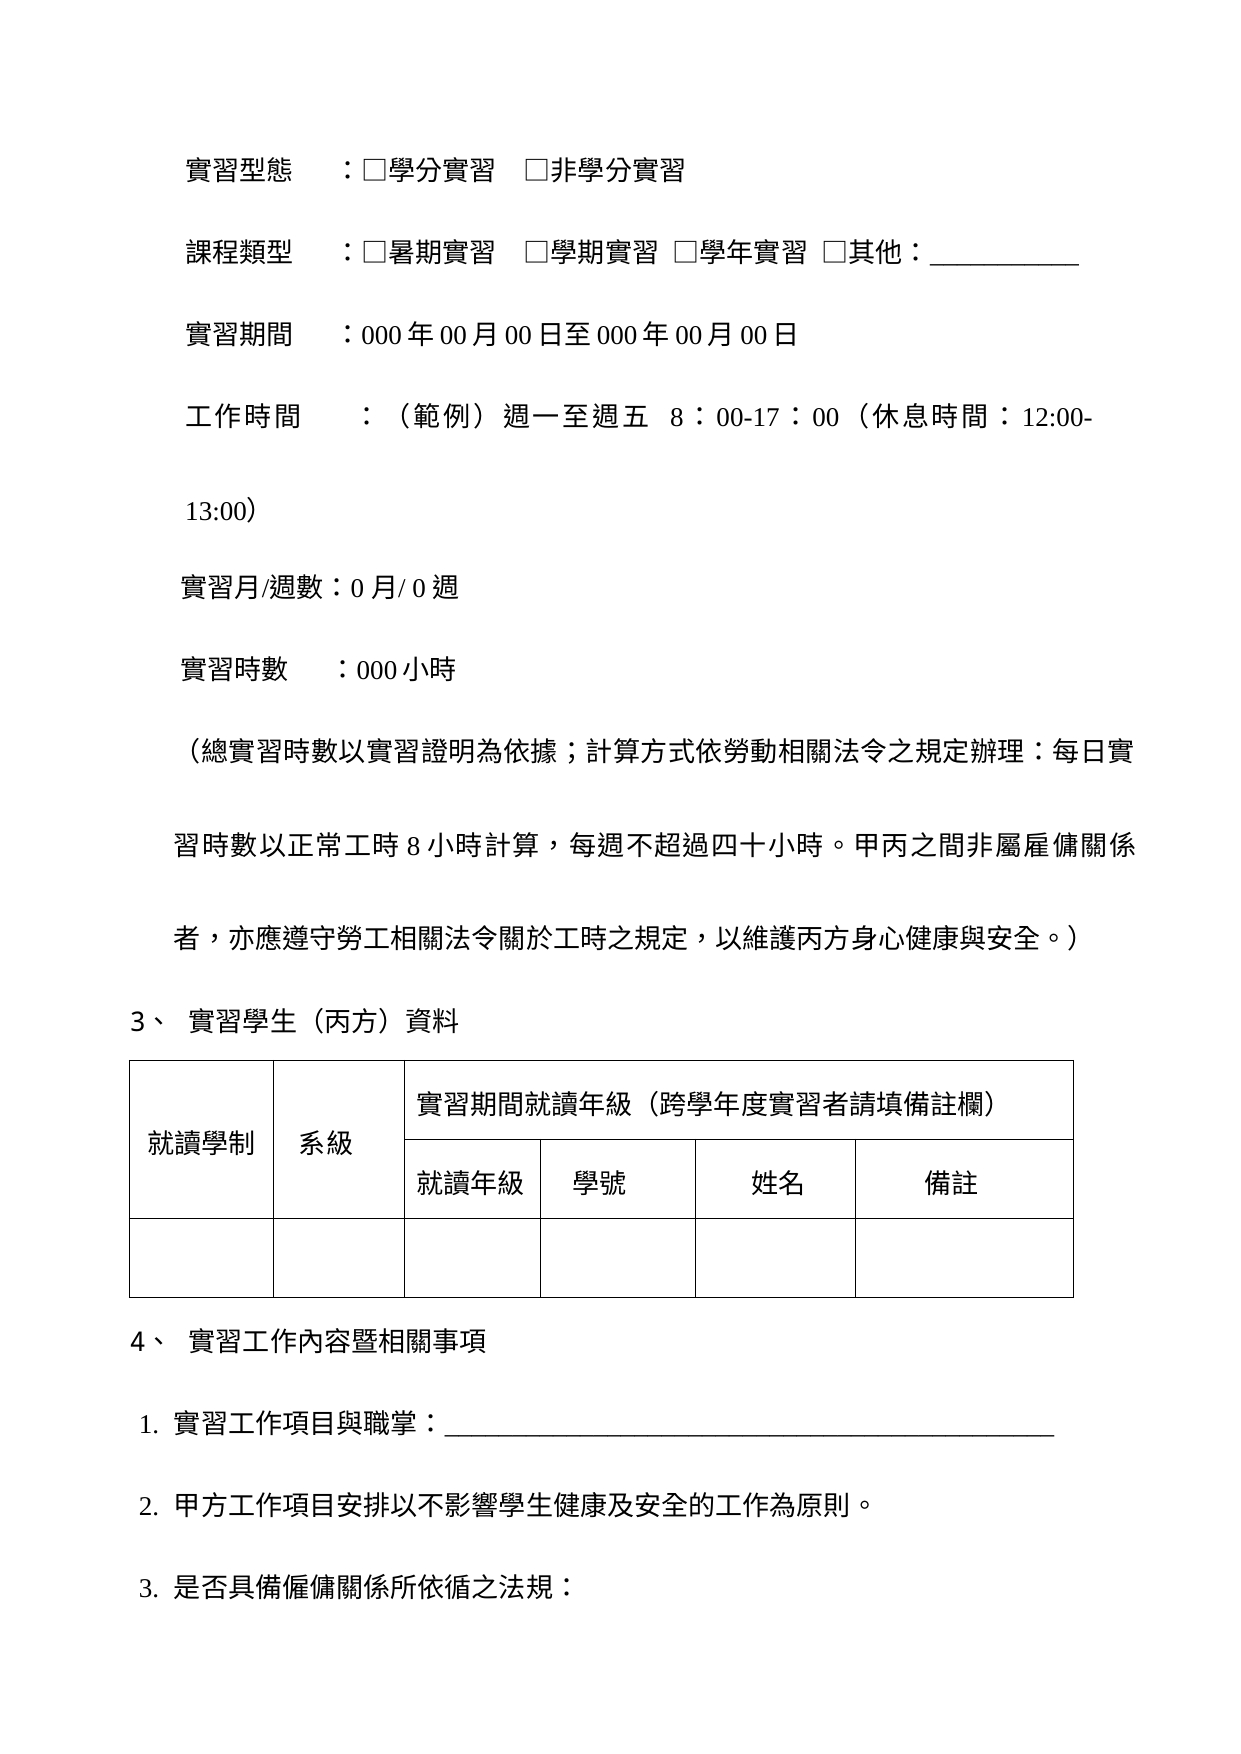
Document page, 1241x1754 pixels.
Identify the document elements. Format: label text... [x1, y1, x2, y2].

table_cell [130, 1219, 273, 1297]
table_cell [274, 1219, 404, 1297]
table_header 實習期間就讀年級（跨學年度實習者請填備註欄） [405, 1061, 1073, 1139]
table_cell 學號 [541, 1140, 695, 1218]
table_cell [541, 1219, 695, 1297]
table_cell 就讀年級 [405, 1140, 540, 1218]
table_cell [856, 1219, 1073, 1297]
table_header 系級 [274, 1061, 404, 1218]
table_header 實習型態 ：□學分實習 □非學分實習 課程類型 ：□暑期實習 □學期實習 □學年實習 □其他：___________ 實習期間 ：000年00月00日至000年00月00日 工作時間 ：（範例）週一至週五 8：00-17：00（休息時間：12:00-13:00） [129, 127, 1104, 544]
table_header 就讀學制 [130, 1061, 273, 1218]
table_cell 姓名 [696, 1140, 855, 1218]
table_cell [696, 1219, 855, 1297]
table_cell 備註 [856, 1140, 1073, 1218]
table_cell [405, 1219, 540, 1297]
table_header 簽約單位： 甲 方（實習機構）： 乙 方：文藻學校財團法人文藻外語大學 丙 方（實習學生）： 執行期間：000年00月00日 至 000年00月00日 中華民國000年00月00日 立合約書人： （以下簡稱甲方） 文藻學校財團法人文藻外語大學（以下簡稱乙方） （以下簡稱丙方） 基於共同推動學生實習制度之共識，雙方協議訂定下列事項，共同遵循。 實習合作職掌 甲方職責： 參與校外實習課程規劃，並依丙方個別實習計畫提供丙方相關實務訓練，安排實習工作單位分配、工作時段以進行各種實務技能訓練培育人才。 負責丙方實習前之安全講習、實習場所安全防護設備之配置及相關職業安全衛生措施之規劃。 接受乙方定期實地訪視，並與乙方指派之專責輔導教師共同負責輔導丙方，及參與實習成績考核。 乙方職責： 依專科以上學校產學合作實施辦法成立各級校外實習委員會，並負責校外實習機制相關任務事項。 依系科發展及專業核心能力妥善規劃校外實習課程。 乙方負責進行甲方實習機構工作環境安全性及實習權益之評估。 乙方應指派實習輔導老師，定期赴甲方進行實地訪視及輔導，瞭解丙方學習適應狀況及甲方依實習合約執行之情形，並與甲方共同輔導丙方，訪視時間應事先告知甲方，並經甲方同意。 丙方實習準則： 丙方應遵守實習相關規範，並於實習期間接受甲方實習單位主管及乙方輔導老師之指導。 丙方實習期間內所得知甲方之營業機密、資訊、或任何形式之資料等，不得洩漏、公開、或以任何方式使他人知悉。 合約執行期限 實習月/週數：0 月/ 0 週 實習時數 ：000小時 （總實習時數以實習證明為依據；計算方式依勞動相關法令之規定辦理：每日實習時數以正常工時8小時計算，每週不超過四十小時。甲丙之間非屬雇傭關係者，亦應遵守勞工相關法令關於工時之規定，以維護丙方身心健康與安全。） 實習學生（丙方）資料 實習工作內容暨相關事項 實習工作項目與職掌：_____________________________________________ 甲方工作項目安排以不影響學生健康及安全的工作為原則。 是否具備僱傭關係所依循之法規： □具僱傭關係：依「專科以上學校產學合作實施辦法」及「勞動基準法」等相關勞動法令規定，由甲方聘任丙方為正式員工。 □非僱傭關係：依「專科以上學校產學合作實施辦法」規定，甲方與丙方為單純學習訓練關係。 實習報到 乙方於實習前一週將實習生名單及報到資料寄達甲方，雙方如因事實需要延長合作期程，宜由雙方同意後另約延長。 甲方於學生報到時，應即給予職前訓練，並派專人指導，職前訓練時數計入實習時數。 實習地點：_______________（機構名稱）_________________（地址）；甲方非經乙方及丙方同意，不得任意調動實習地點。 提供□薪資（金額：_______）□津貼（金額：_______） □獎學金（金額：_____）□其他（請說明：__________） 膳宿補助：□提供（金額：______）□不提供 交通補助：□提供（金額：______）□不提供 保險： □具僱傭關係： 甲方依勞動基準法給予丙方相應的保障，甲方依據丙方實習薪資或津貼之投保級距於丙方實習期間依勞工保險條例及勞工退休金條例規定為丙方投保勞工保險，並提撥勞工退休金，及依就業保險法、勞工職業災害保險及保護法、全民健康保險法規定，為丙方投保就業保險、勞工職業災害保險及全民健康保險，並依規定支付保險費。 乙方於丙方實習期間為丙方投保校外實習團體傷害保險並負擔保險費用。 甲方應告知工會產學合作人才培育事宜及人數。 □非僱傭關係：乙方於丙方實習期間為丙方投保校外實習團體傷害保險，並負擔保險費用。 實習生輔導 實習期間每位學生均由實習單位主管擔任指導老師，督導實務實習工作內容及進行技能指導工作。 實習期間乙方依實際狀況需要安排輔導老師赴甲方訪視丙方，負責實習輔導、溝通、聯繫工作。 丙方於實習期間不適應，應由甲乙雙方共同輔導，如經甲乙雙方評估或丙方反應仍不適應，得由乙方提出終止合約，並安排丙方轉銜至其他機構或依學校相關規定辦理。 甲方對於上述乙方提出終止合約之請求，願予配合。 甲方所安排之實習內容不得要求丙方協助從事違法行為。甲方如有違反，乙方得逕行終止本合約，丙方與甲方實習關係亦告終止。 合約有效期間，如有一方因故須提前終止合約關係者，應提早於10日前以書面預告其他兩方，本實習合約關係並於預告期滿後終止。若甲方提供丙方經常性實習薪資或津貼者，本實習合約關係之終止，應依政府勞動法令辦理。 實習考核 實習期間由甲方主管及乙方實習輔導老師共同評核實習成績。甲方於實習結束後一週內函寄「文藻外語大學學生實習成績考評表」及「實習證明」至乙方。 實習期間考勤依甲方規定考核。丙方如有適應或表現欠佳情形，由甲方知會乙方共同處理，經輔導未改善者得予取消丙方實習資格或轉介其他單位。 甲乙雙方不定期協調檢討實習各項措施，期使實習合作更臻完善。 附則 為顧及甲方之業務所需，丙方得配合甲方要求簽署智慧財產權暨保密合約書。丙方及輔導老師因參加本實習合作所知悉或持有甲方之營業秘密，無論於實習期間或實習結束，均不得洩漏予任何第三人或自行加以使用，亦不得將內容揭露轉述或公開發表。 本合約所有相關附件均視為本合約之一部分，具合約條款完全相同之效力，其他有關實習合作未盡事宜，甲乙丙三方得視實際需要協議後另訂之。 甲方對丙方相關資料須善盡資料保護責任與符合個人資料保護法之使用範圍。 為落實性別平等精神及保障實習學生權益，甲方應依性別平等工作法對丙方具有保護義務，並建制相關規範、提供申訴管道及處理機制。當丙方遭遇相關違反性別平等法令之情形，甲方應提供協助與處理，並於24小時內立即通知乙方。 本合約書之準據法均以中華民國法令為準則。 甲乙丙三方因本合約內容涉訟時，三方合意以台灣高雄地方法院為第一審管轄法院。 丙方同意合約書內容並已告知家長。 本合約書一式三份，甲、乙、丙三方各執一份存照。 附件 附件一：「文藻外語大學學生實習成績考評表」。 附件二：「文藻外語大學學生實習證明書」。 附件三：「實習保險同意書」。 立合約書人： 甲 方：OOOOOOOOOOO 代表人：OOOOOOOOOOO 地 址：OOOOOOOOOOO 統一編號：OOOOOOOOO 乙 方： 文藻學校財團法人文藻外語大學 代表人： 校長 地 址： 80793高雄市三民區民族一路900號 統一編號：76000424 丙 方： 中華民國000年00月00日 文藻外語大學 Wenzao Ursuline University of Languages 學生校外實習成績考評表Internship Evaluation Form 本表為學生校外實習成績考評表，請實習機構指導人員於學生實習結束後寄回學校之合作窗口（即簽立合約之單位）。This evaluation form is to be completed by the supervisor after the intern’s completion of internship. Please send the completed form to the personnel of the unit of Wenzao that you cooperate with （that is, the unit that you sign the contract with） after students finish their internship. 學生之實習報告最遲應於實習結束前一週內繳交乙份給實習機構指導人員評核。Upon completing the internship, the intern student should hand in the Internship Report to the supervisor within one week. [118, 127, 1148, 1627]
